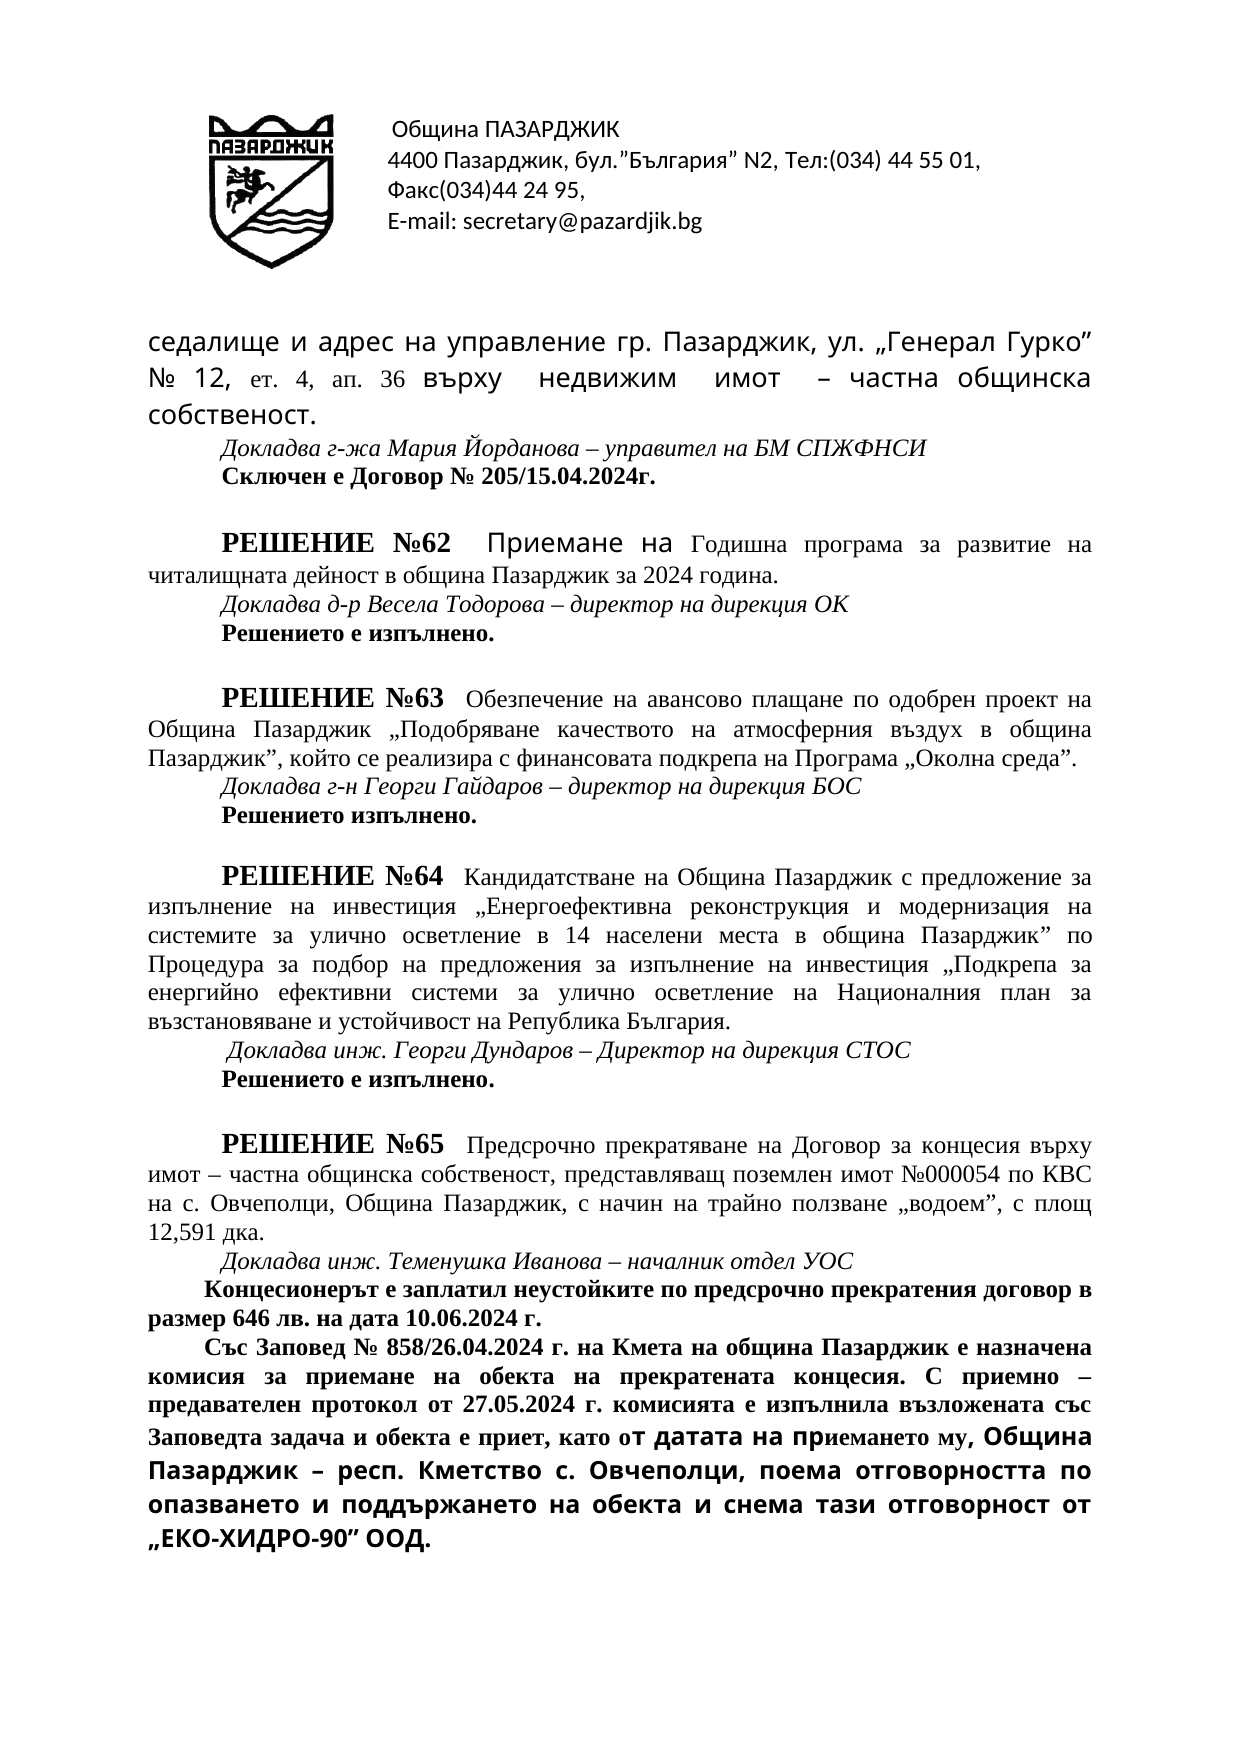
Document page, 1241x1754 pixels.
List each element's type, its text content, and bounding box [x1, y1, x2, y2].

text Концесионерът е заплатил неустойките по предсрочно прекратения договор в размер 646 лв. на дата 10.06.2024 г. [148, 1274, 1093, 1332]
text Със Заповед № 858/26.04.2024 г. на Кмета на община Пазарджик е назначена комисия за приемане на обекта на прекратената концесия. С приемно – предавателен протокол от 27.05.2024 г. комисията е изпълнила възложената със Заповедта задача и обекта е приет, като от датата на приемането му, Община Пазарджик – респ. Кметство с. Овчеполци, поема отговорността по опазването и поддържането на обекта и снема тази отговорност от „ЕКО-ХИДРО-90” ООД. [148, 1332, 1093, 1554]
text Сключен е Договор № 205/15.04.2024г. [148, 461, 1093, 490]
text РЕШЕНИЕ №63 Обезпечение на авансово плащане по одобрен проект на Община Пазарджик „Подобряване качеството на атмосферния въздух в община Пазарджик”, който се реализира с финансовата подкрепа на Програма „Околна среда”. [148, 680, 1093, 771]
text Решението е изпълнено. [148, 618, 1093, 647]
text Решението е изпълнено. [148, 1064, 1093, 1092]
text Докладва г-жа Мария Йорданова – управител на БМ СПЖФНСИ [148, 433, 1093, 461]
text Докладва инж. Теменушка Иванова – началник отдел УОС [148, 1246, 1093, 1274]
picture [200, 113, 340, 272]
text седалище и адрес на управление гр. Пазарджик, ул. „Генерал Гурко” № 12, ет. 4, ап. 36 върху недвижим имот – частна общинска собственост. [148, 322, 1093, 433]
text РЕШЕНИЕ №62 Приемане на Годишна програма за развитие на читалищната дейност в община Пазарджик за 2024 година. [148, 524, 1093, 589]
text РЕШЕНИЕ №65 Предсрочно прекратяване на Договор за концесия върху имот – частна общинска собственост, представляващ поземлен имот №000054 по КВС на с. Овчеполци, Община Пазарджик, с начин на трайно ползване „водоем”, с площ 12,591 дка. [148, 1126, 1093, 1246]
text Докладва д-р Весела Тодорова – директор на дирекция ОК [148, 589, 1093, 618]
text Решението изпълнено. [148, 800, 1093, 829]
text Докладва г-н Георги Гайдаров – директор на дирекция БОС [148, 771, 1093, 800]
text Докладва инж. Георги Дундаров – Директор на дирекция СТОС [148, 1035, 1093, 1064]
text РЕШЕНИЕ №64 Кандидатстване на Община Пазарджик с предложение за изпълнение на инвестиция „Енергоефективна реконструкция и модернизация на системите за улично осветление в 14 населени места в община Пазарджик” по Процедура за подбор на предложения за изпълнение на инвестиция „Подкрепа за енергийно ефективни системи за улично осветление на Националния план за възстановяване и устойчивост на Република България. [148, 858, 1093, 1035]
